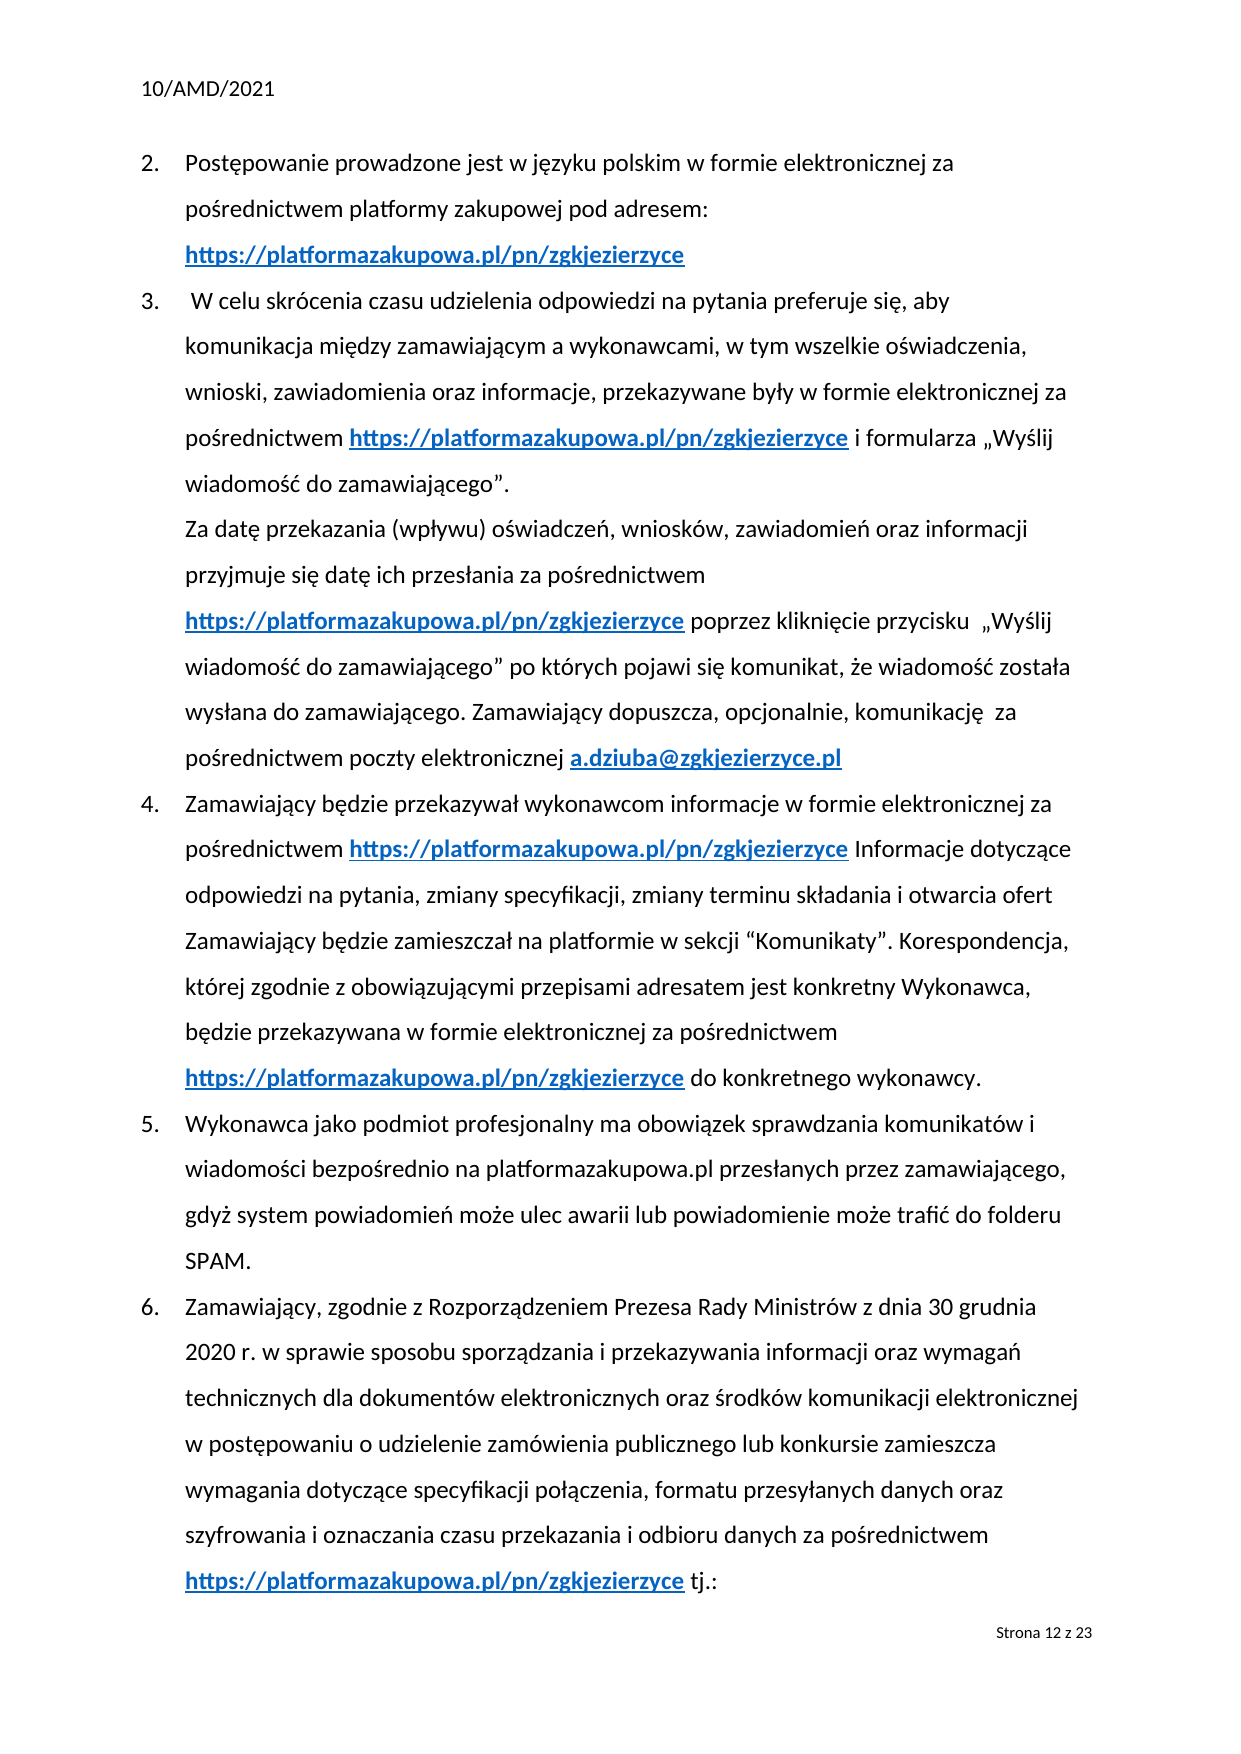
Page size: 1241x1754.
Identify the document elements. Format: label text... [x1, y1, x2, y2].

list Wykonawca jako podmiot profesjonalny ma obowiązek sprawdzania komunikatów i wiadomości bezpośrednio na platformazakupowa.pl przesłanych przez zamawiającego, gdyż system powiadomień może ulec awarii lub powiadomienie może trafić do folderu SPAM. [141, 1108, 1083, 1276]
list Postępowanie prowadzone jest w języku polskim w formie elektronicznej za pośrednictwem platformy zakupowej pod adresem: https://platformazakupowa.pl/pn/zgkjezierzyce [141, 148, 1083, 269]
list Zamawiający, zgodnie z Rozporządzeniem Prezesa Rady Ministrów z dnia 30 grudnia 2020 r. w sprawie sposobu sporządzania i przekazywania informacji oraz wymagań technicznych dla dokumentów elektronicznych oraz środków komunikacji elektronicznej w postępowaniu o udzielenie zamówienia publicznego lub konkursie zamieszcza wymagania dotyczące specyfikacji połączenia, formatu przesyłanych danych oraz szyfrowania i oznaczania czasu przekazania i odbioru danych za pośrednictwem https://platformazakupowa.pl/pn/zgkjezierzyce tj.: [141, 1291, 1083, 1596]
list W celu skrócenia czasu udzielenia odpowiedzi na pytania preferuje się, aby komunikacja między zamawiającym a wykonawcami, w tym wszelkie oświadczenia, wnioski, zawiadomienia oraz informacje, przekazywane były w formie elektronicznej za pośrednictwem https://platformazakupowa.pl/pn/zgkjezierzyce i formularza „Wyślij wiadomość do zamawiającego”. [141, 285, 1083, 498]
text Za datę przekazania (wpływu) oświadczeń, wniosków, zawiadomień oraz informacji przyjmuje się datę ich przesłania za pośrednictwem https://platformazakupowa.pl/pn/zgkjezierzyce poprzez kliknięcie przycisku „Wyślij wiadomość do zamawiającego” po których pojawi się komunikat, że wiadomość została wysłana do zamawiającego. Zamawiający dopuszcza, opcjonalnie, komunikację za pośrednictwem poczty elektronicznej a.dziuba@zgkjezierzyce.pl [185, 513, 1083, 773]
list Zamawiający będzie przekazywał wykonawcom informacje w formie elektronicznej za pośrednictwem https://platformazakupowa.pl/pn/zgkjezierzyce Informacje dotyczące odpowiedzi na pytania, zmiany specyfikacji, zmiany terminu składania i otwarcia ofert Zamawiający będzie zamieszczał na platformie w sekcji “Komunikaty”. Korespondencja, której zgodnie z obowiązującymi przepisami adresatem jest konkretny Wykonawca, będzie przekazywana w formie elektronicznej za pośrednictwem https://platformazakupowa.pl/pn/zgkjezierzyce do konkretnego wykonawcy. [141, 788, 1083, 1093]
